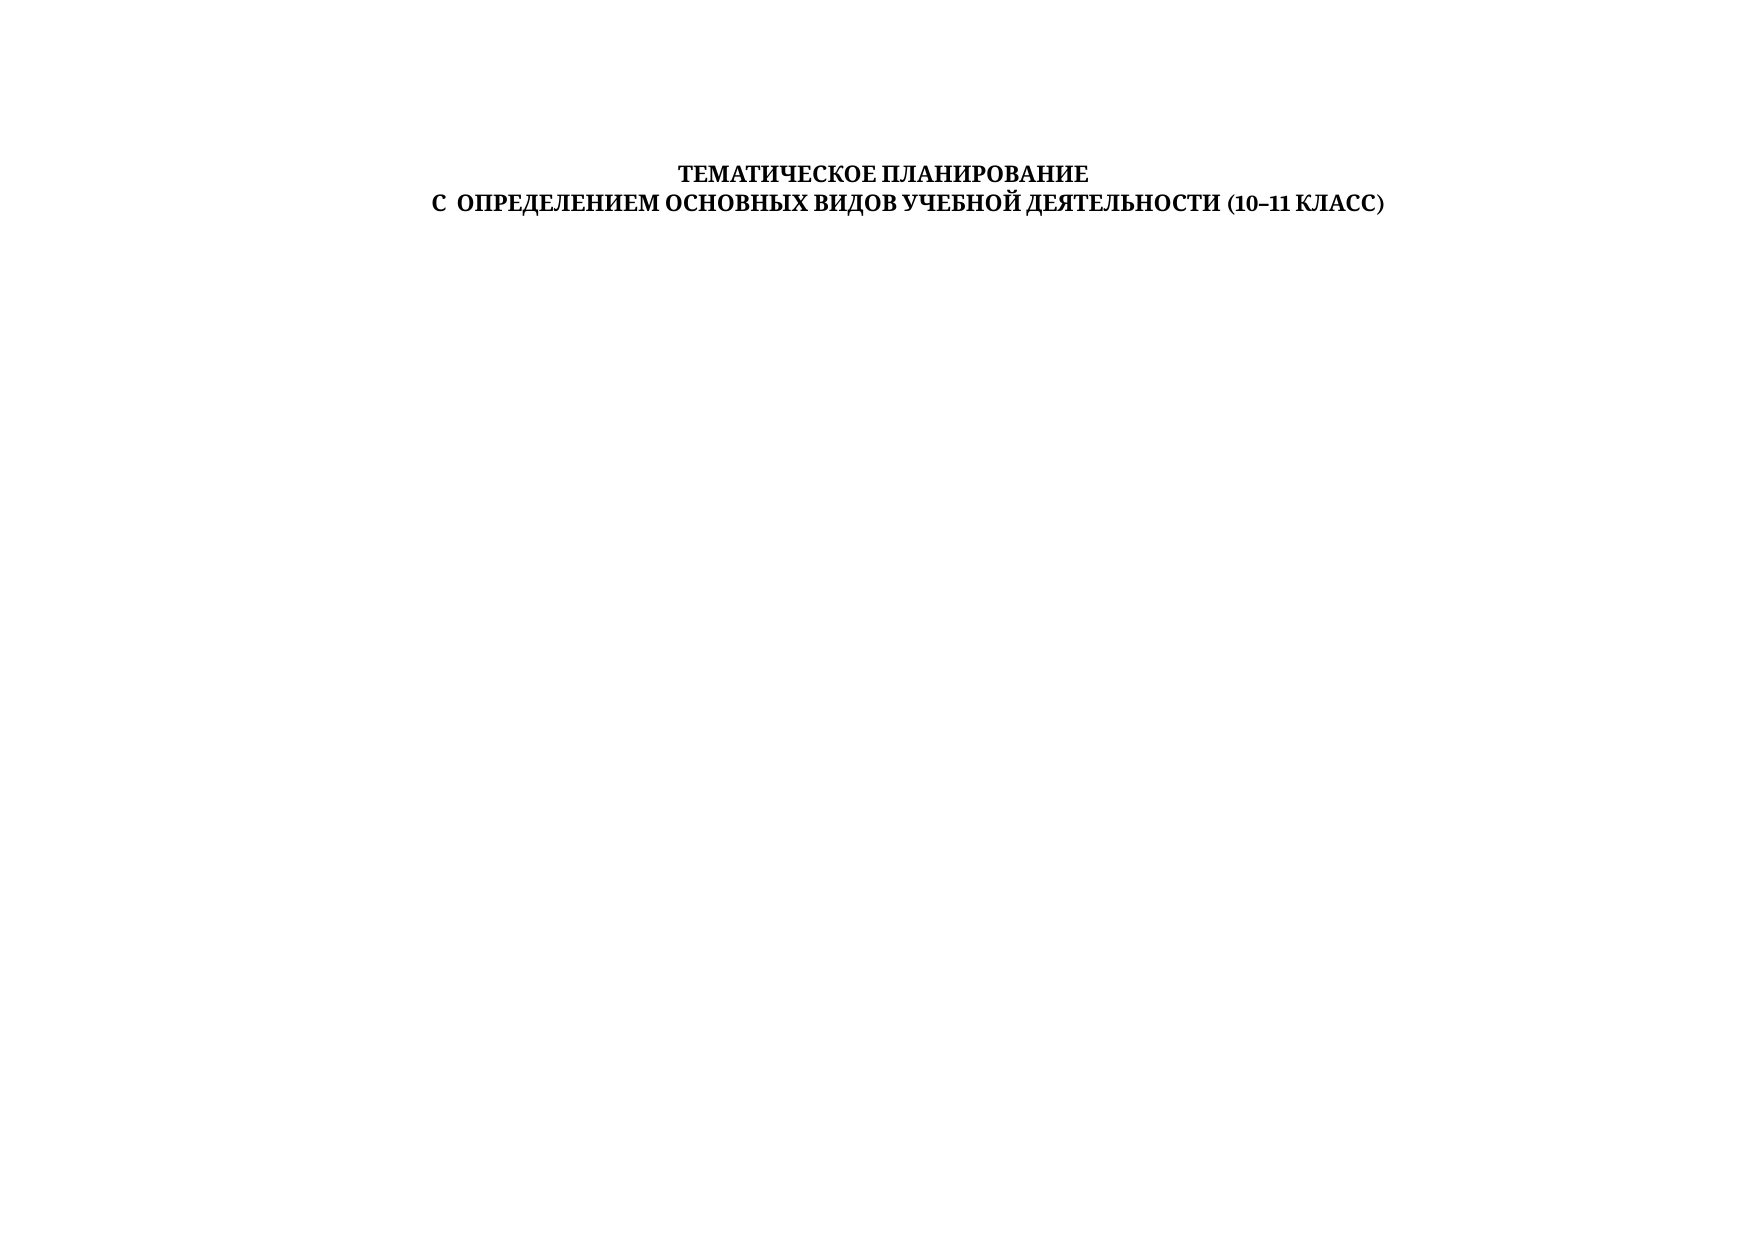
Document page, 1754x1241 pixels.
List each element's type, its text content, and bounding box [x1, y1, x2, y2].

subtitle Тематическое планирование с определением основных видов учебной деятельности (10–11 класс) [136, 161, 1636, 217]
